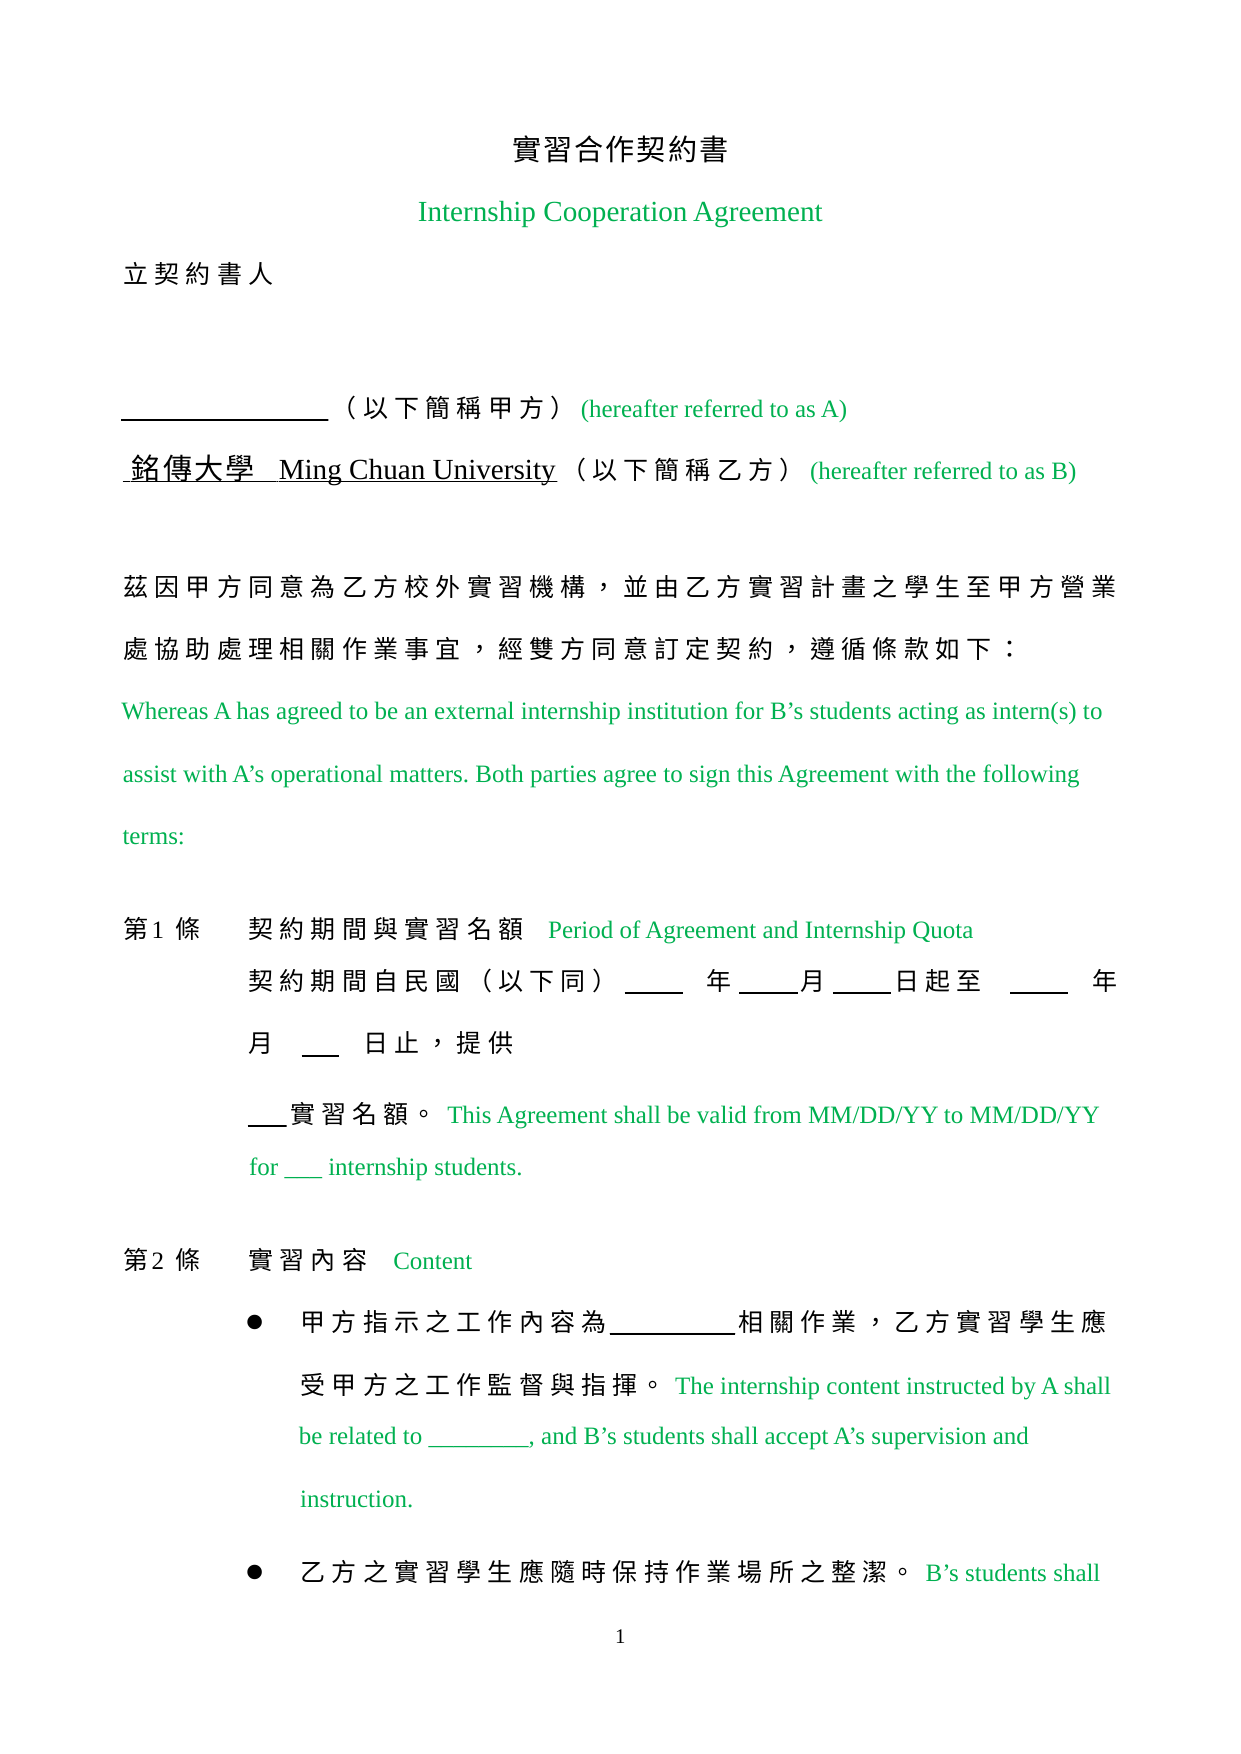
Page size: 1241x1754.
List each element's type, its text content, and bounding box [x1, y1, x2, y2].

list 實習內容 Content [120, 1206, 1120, 1269]
list 甲方指示之工作內容為__________相關作業，乙方實習學生應受甲方之工作監督與指揮。The internship content instructed by A shall be related to ________, and B’s students shall accept A’s supervision and instruction. [245, 1269, 1120, 1519]
text 銘傳大學 Ming Chuan University（以下簡稱乙方）(hereafter referred to as B) [120, 419, 1120, 481]
list 乙方之實習學生應隨時保持作業場所之整潔。B’s students shall [245, 1519, 1120, 1581]
text 茲因甲方同意為乙方校外實習機構，並由乙方實習計畫之學生至甲方營業處協助處理相關作業事宜，經雙方同意訂定契約，遵循條款如下： Whereas A has agreed to be an external internship institution for B’s students acting as intern(s) to assist with A’s operational matters. Both parties agree to sign this Agreement with the following terms: [120, 544, 1120, 856]
text （以下簡稱甲方）(hereafter referred to as A) [120, 356, 1120, 419]
text 實習合作契約書 [120, 106, 1120, 169]
text 實習名額。This Agreement shall be valid from MM/DD/YY to MM/DD/YY for ___ internship students. [244, 1063, 1120, 1188]
list 契約期間與實習名額 Period of Agreement and Internship Quota [120, 875, 1120, 938]
text 立契約書人 [120, 231, 1120, 294]
text 契約期間自民國（以下同） 年 月 日起至 年 月 日止，提供 [244, 938, 1120, 1063]
text Internship Cooperation Agreement [120, 169, 1120, 231]
